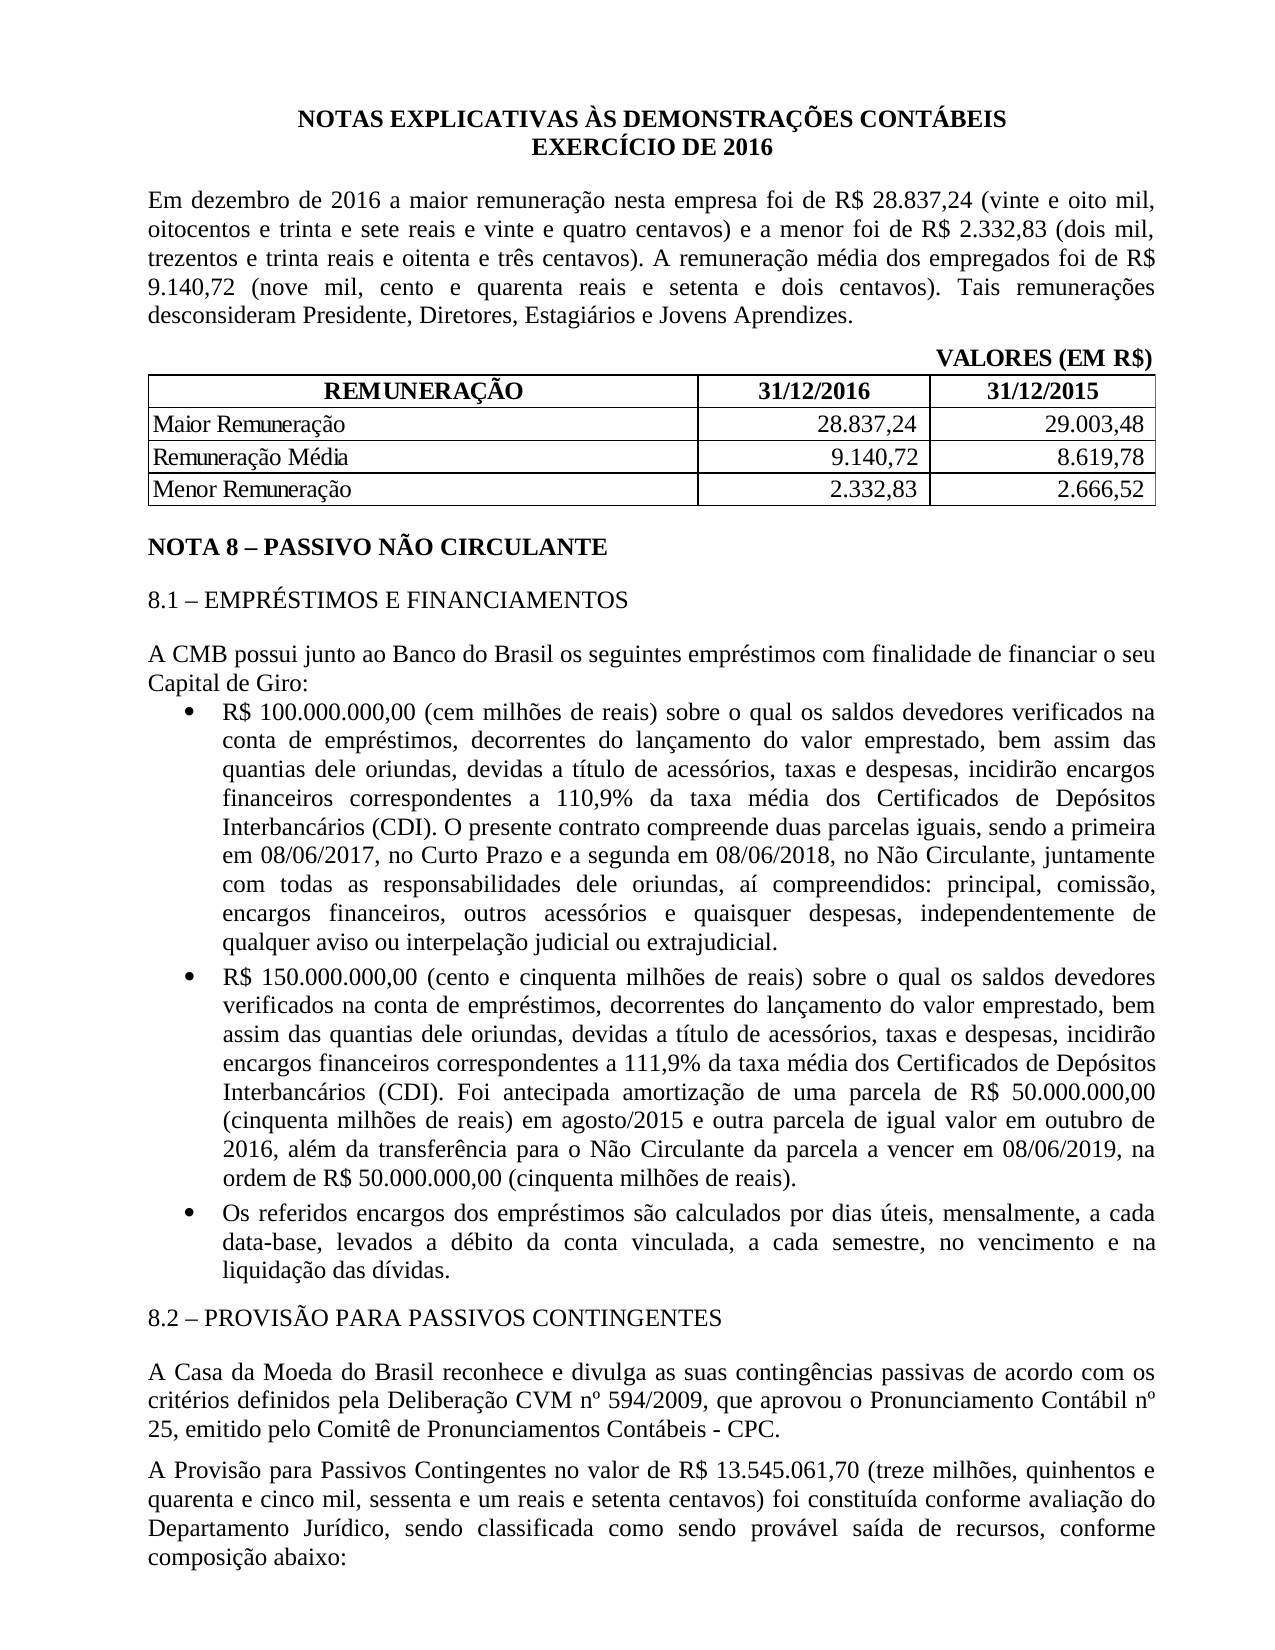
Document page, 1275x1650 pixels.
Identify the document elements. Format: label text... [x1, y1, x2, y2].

text A Casa da Moeda do Brasil reconhece e divulga as suas contingências passivas de acordo com os critérios definidos pela Deliberação CVM nº 594/2009, que aprovou o Pronunciamento Contábil nº 25, emitido pelo Comitê de Pronunciamentos Contábeis - CPC. [148, 1357, 1157, 1443]
list R$ 100.000.000,00 (cem milhões de reais) sobre o qual os saldos devedores verificados na conta de empréstimos, decorrentes do lançamento do valor emprestado, bem assim das quantias dele oriundas, devidas a título de acessórios, taxas e despesas, incidirão encargos financeiros correspondentes a 110,9% da taxa média dos Certificados de Depósitos Interbancários (CDI). O presente contrato compreende duas parcelas iguais, sendo a primeira em 08/06/2017, no Curto Prazo e a segunda em 08/06/2018, no Não Circulante, juntamente com todas as responsabilidades dele oriundas, aí compreendidos: principal, comissão, encargos financeiros, outros acessórios e quaisquer despesas, independentemente de qualquer aviso ou interpelação judicial ou extrajudicial. [185, 697, 1157, 955]
text 8.1 – EMPRÉSTIMOS E FINANCIAMENTOS [148, 585, 1157, 614]
list Os referidos encargos dos empréstimos são calculados por dias úteis, mensalmente, a cada data-base, levados a débito da conta vinculada, a cada semestre, no vencimento e na liquidação das dívidas. [185, 1198, 1157, 1284]
text Em dezembro de 2016 a maior remuneração nesta empresa foi de R$ 28.837,24 (vinte e oito mil, oitocentos e trinta e sete reais e vinte e quatro centavos) e a menor foi de R$ 2.332,83 (dois mil, trezentos e trinta reais e oitenta e três centavos). A remuneração média dos empregados foi de R$ 9.140,72 (nove mil, cento e quarenta reais e setenta e dois centavos). Tais remunerações desconsideram Presidente, Diretores, Estagiários e Jovens Aprendizes. [148, 185, 1157, 329]
list R$ 150.000.000,00 (cento e cinquenta milhões de reais) sobre o qual os saldos devedores verificados na conta de empréstimos, decorrentes do lançamento do valor emprestado, bem assim das quantias dele oriundas, devidas a título de acessórios, taxas e despesas, incidirão encargos financeiros correspondentes a 111,9% da taxa média dos Certificados de Depósitos Interbancários (CDI). Foi antecipada amortização de uma parcela de R$ 50.000.000,00 (cinquenta milhões de reais) em agosto/2015 e outra parcela de igual valor em outubro de 2016, além da transferência para o Não Circulante da parcela a vencer em 08/06/2019, na ordem de R$ 50.000.000,00 (cinquenta milhões de reais). [185, 962, 1157, 1192]
text 8.2 – PROVISÃO PARA PASSIVOS CONTINGENTES [148, 1303, 1157, 1332]
text NOTA 8 – PASSIVO NÃO CIRCULANTE [148, 532, 1157, 560]
text A CMB possui junto ao Banco do Brasil os seguintes empréstimos com finalidade de financiar o seu Capital de Giro: [148, 639, 1157, 697]
text A Provisão para Passivos Contingentes no valor de R$ 13.545.061,70 (treze milhões, quinhentos e quarenta e cinco mil, sessenta e um reais e setenta centavos) foi constituída conforme avaliação do Departamento Jurídico, sendo classificada como sendo provável saída de recursos, conforme composição abaixo: [148, 1455, 1157, 1570]
